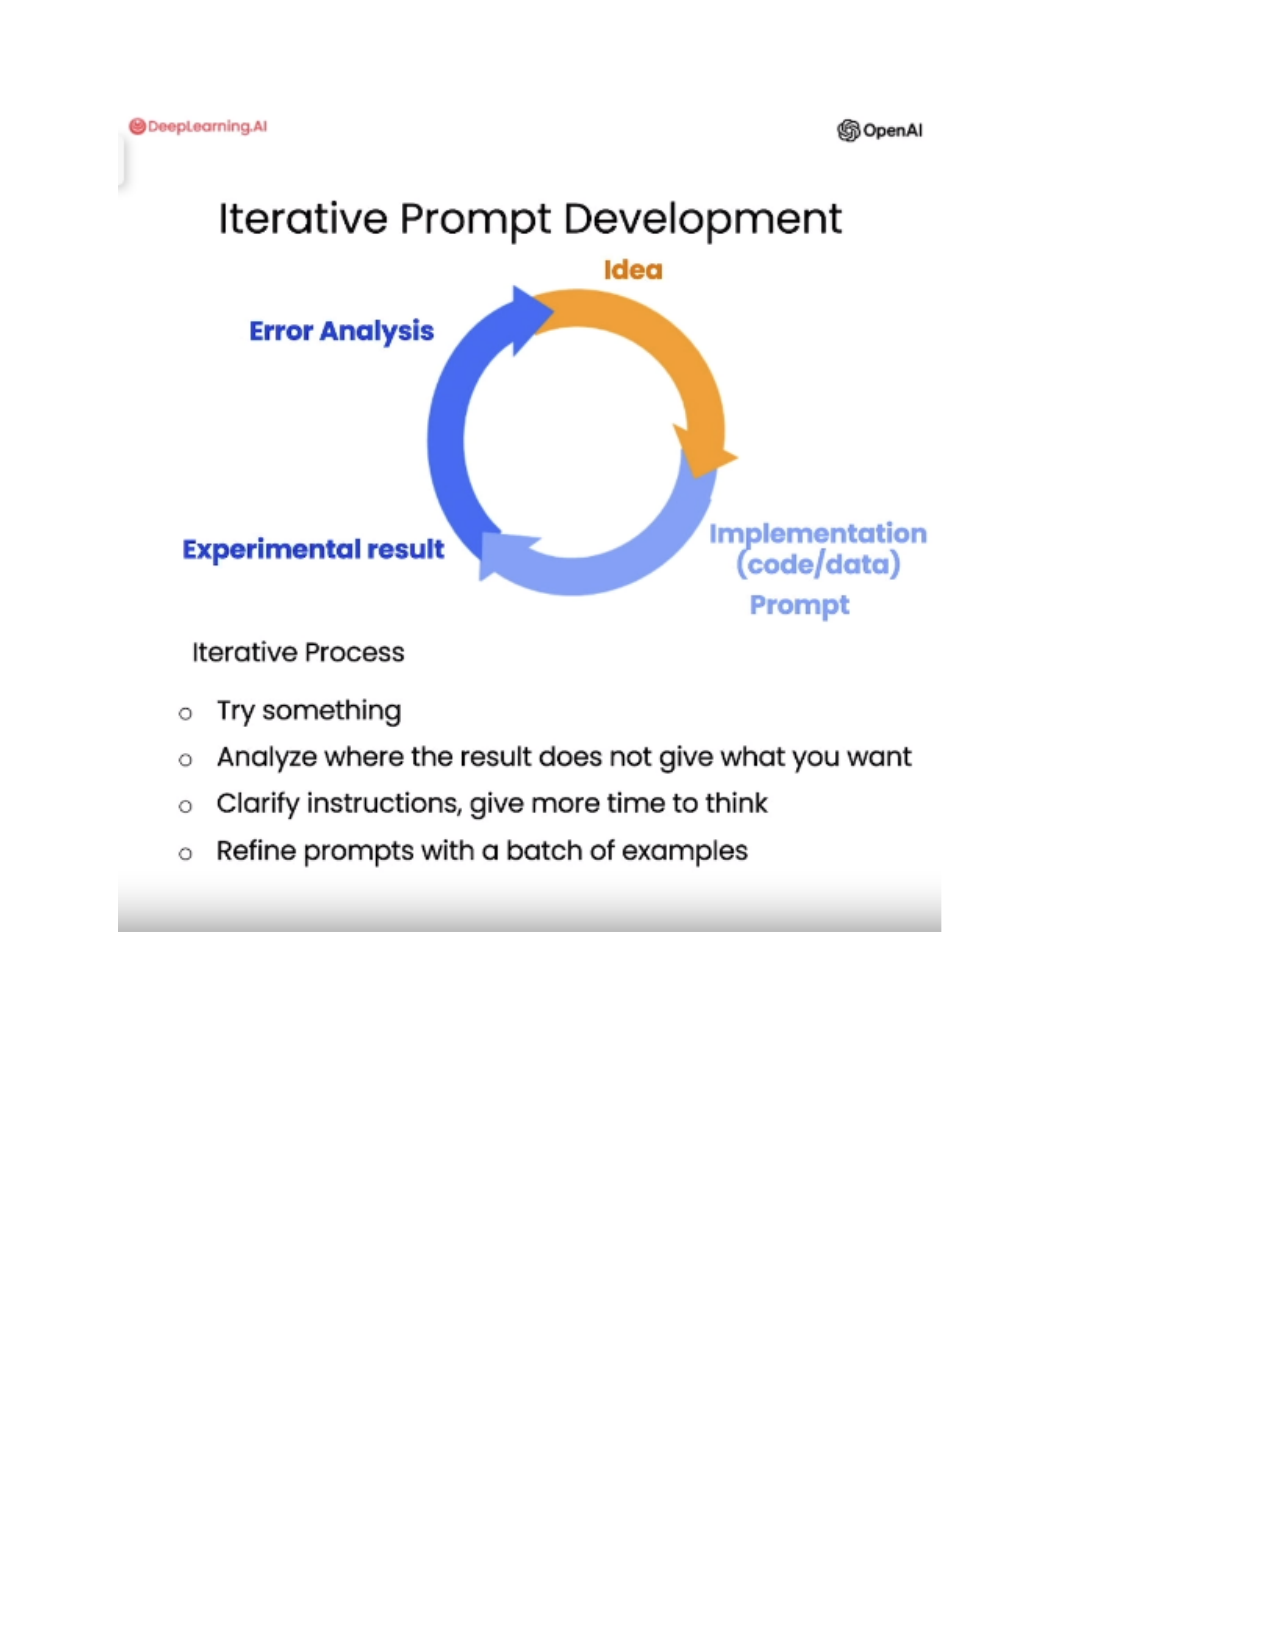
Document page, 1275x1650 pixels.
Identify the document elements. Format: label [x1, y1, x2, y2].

picture [118, 115, 942, 932]
